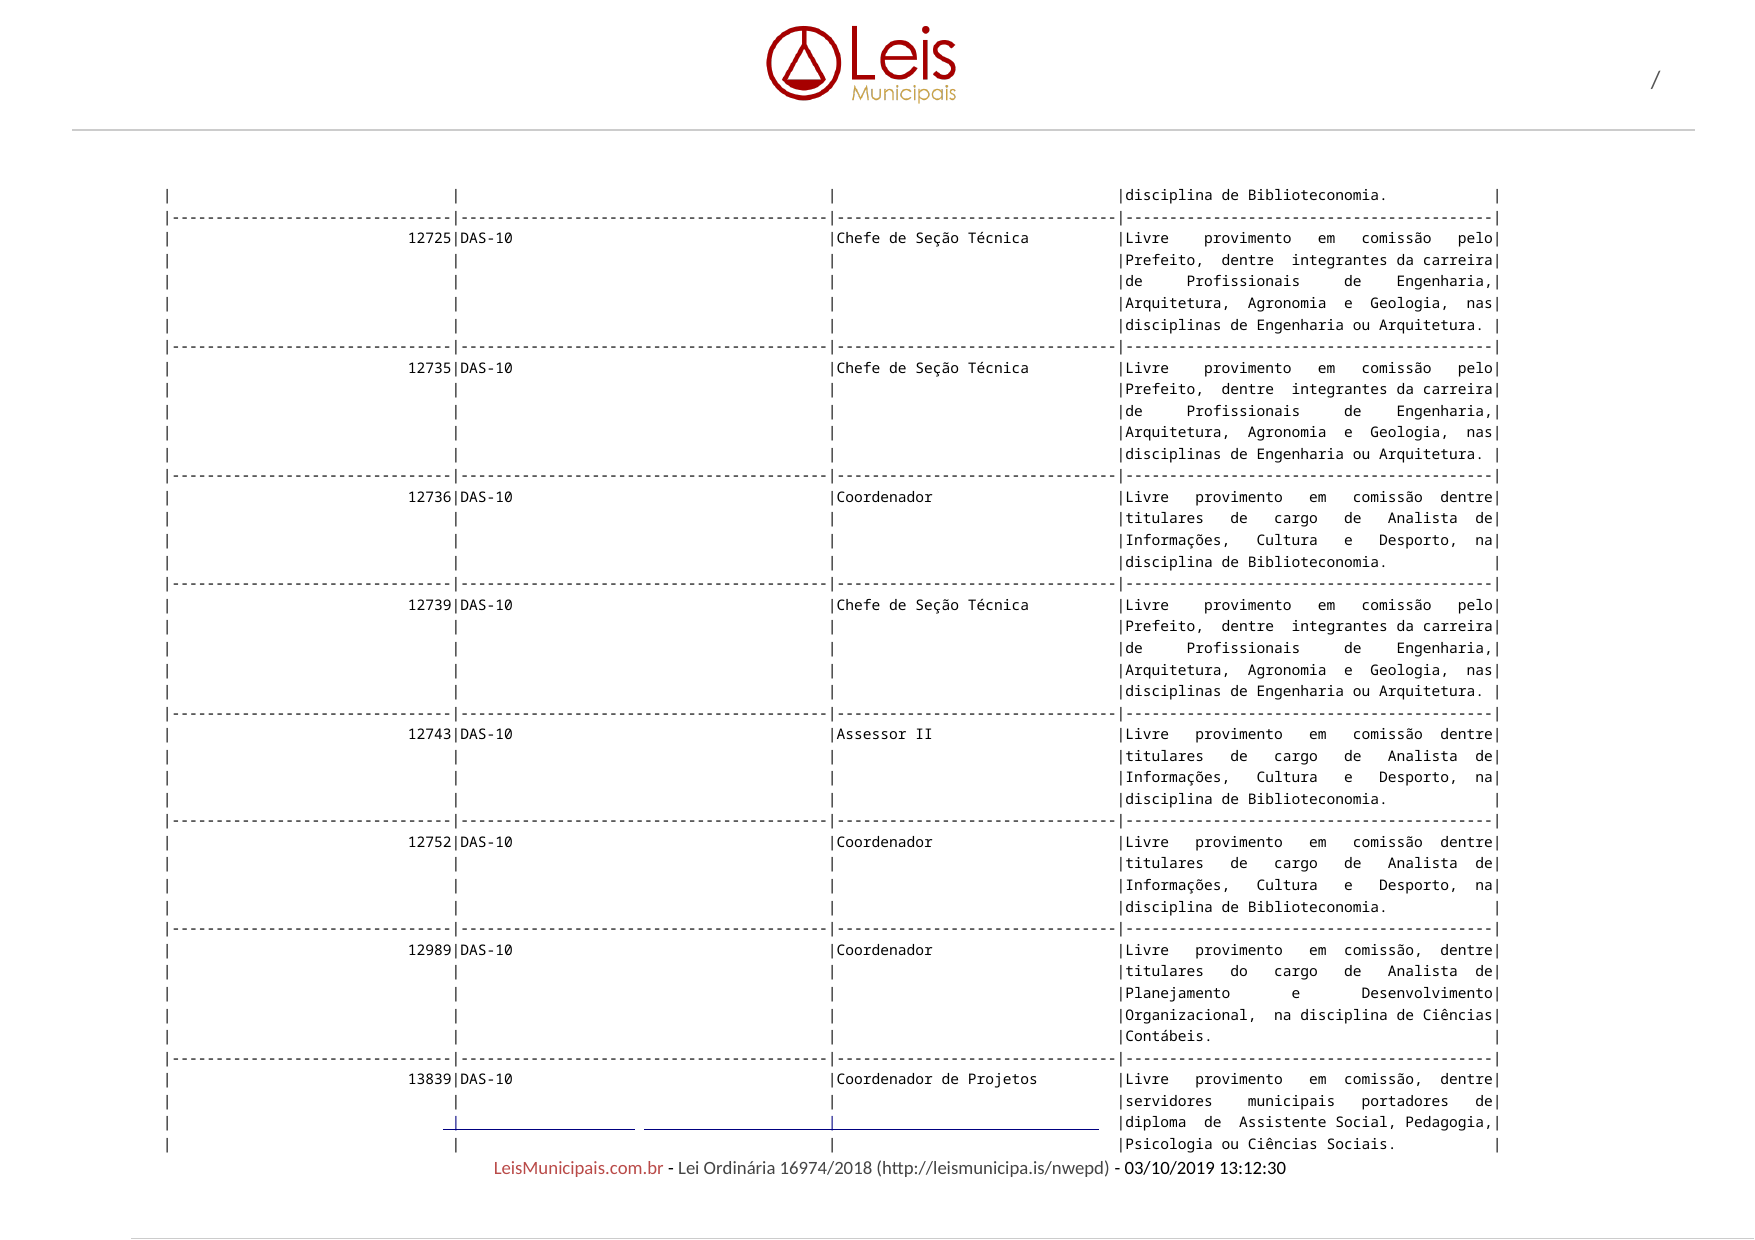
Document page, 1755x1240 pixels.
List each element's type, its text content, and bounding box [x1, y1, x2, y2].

text | | | |Informações, Cultura e Desporto, na| [163, 767, 1550, 787]
text | | | |de Profissionais de Engenharia,| [163, 401, 1550, 420]
text | | | |servidores municipais portadores de| [163, 1091, 1550, 1110]
text | | | |titulares de cargo de Analista de| [163, 508, 1550, 528]
text | | | |disciplina de Biblioteconomia. | [163, 896, 1550, 916]
text | | | |titulares do cargo de Analista de| [163, 961, 1550, 981]
text | 12752|DAS-10 |Coordenador |Livre provimento em comissão dentre| [163, 832, 1550, 852]
text | 12743|DAS-10 |Assessor II |Livre provimento em comissão dentre| [163, 724, 1550, 744]
text |--------------------------------|------------------------------------------|--------------------------------|------------------------------------------| [163, 918, 1550, 938]
text | | | |disciplina de Biblioteconomia. | [163, 551, 1550, 571]
text | | | |disciplina de Biblioteconomia. | [163, 789, 1550, 808]
text | | | |de Profissionais de Engenharia,| [163, 638, 1550, 658]
text | | | |disciplinas de Engenharia ou Arquitetura. | [163, 314, 1550, 334]
text | | | |disciplinas de Engenharia ou Arquitetura. | [163, 444, 1550, 463]
text | 12736|DAS-10 |Coordenador |Livre provimento em comissão dentre| [163, 487, 1550, 507]
text | | | |Prefeito, dentre integrantes da carreira| [163, 616, 1550, 636]
text | | | |Contábeis. | [163, 1026, 1550, 1046]
text |--------------------------------|------------------------------------------|--------------------------------|------------------------------------------| [163, 702, 1550, 722]
text | | | |titulares de cargo de Analista de| [163, 746, 1550, 765]
text |--------------------------------|------------------------------------------|--------------------------------|------------------------------------------| [163, 1047, 1550, 1067]
text |--------------------------------|------------------------------------------|--------------------------------|------------------------------------------| [163, 810, 1550, 830]
text | | | |Arquitetura, Agronomia e Geologia, nas| [163, 422, 1550, 442]
text | | | |Informações, Cultura e Desporto, na| [163, 875, 1550, 895]
text | | | |de Profissionais de Engenharia,| [163, 271, 1550, 291]
text |--------------------------------|------------------------------------------|--------------------------------|------------------------------------------| [163, 573, 1550, 593]
text | | | |disciplinas de Engenharia ou Arquitetura. | [163, 681, 1550, 701]
text |--------------------------------|------------------------------------------|--------------------------------|------------------------------------------| [163, 465, 1550, 485]
text |--------------------------------|------------------------------------------|--------------------------------|------------------------------------------| [163, 206, 1550, 226]
text | | | |diploma de Assistente Social, Pedagogia,| [163, 1112, 1550, 1132]
text | | | |Organizacional, na disciplina de Ciências| [163, 1004, 1550, 1024]
text | 12725|DAS-10 |Chefe de Seção Técnica |Livre provimento em comissão pelo| [163, 228, 1550, 248]
text | | | |Planejamento e Desenvolvimento| [163, 983, 1550, 1003]
text | | | |Psicologia ou Ciências Sociais. | [163, 1134, 1550, 1153]
text | | | |Prefeito, dentre integrantes da carreira| [163, 379, 1550, 399]
text | | | |titulares de cargo de Analista de| [163, 853, 1550, 873]
text | | | |Arquitetura, Agronomia e Geologia, nas| [163, 659, 1550, 679]
text | | | |disciplina de Biblioteconomia. | [163, 185, 1550, 205]
text | 12735|DAS-10 |Chefe de Seção Técnica |Livre provimento em comissão pelo| [163, 357, 1550, 377]
text |--------------------------------|------------------------------------------|--------------------------------|------------------------------------------| [163, 336, 1550, 356]
text | | | |Arquitetura, Agronomia e Geologia, nas| [163, 293, 1550, 313]
text | | | |Informações, Cultura e Desporto, na| [163, 530, 1550, 550]
text | 12989|DAS-10 |Coordenador |Livre provimento em comissão, dentre| [163, 939, 1550, 959]
text | | | |Prefeito, dentre integrantes da carreira| [163, 249, 1550, 269]
text | 12739|DAS-10 |Chefe de Seção Técnica |Livre provimento em comissão pelo| [163, 594, 1550, 614]
text | 13839|DAS-10 |Coordenador de Projetos |Livre provimento em comissão, dentre| [163, 1069, 1550, 1089]
